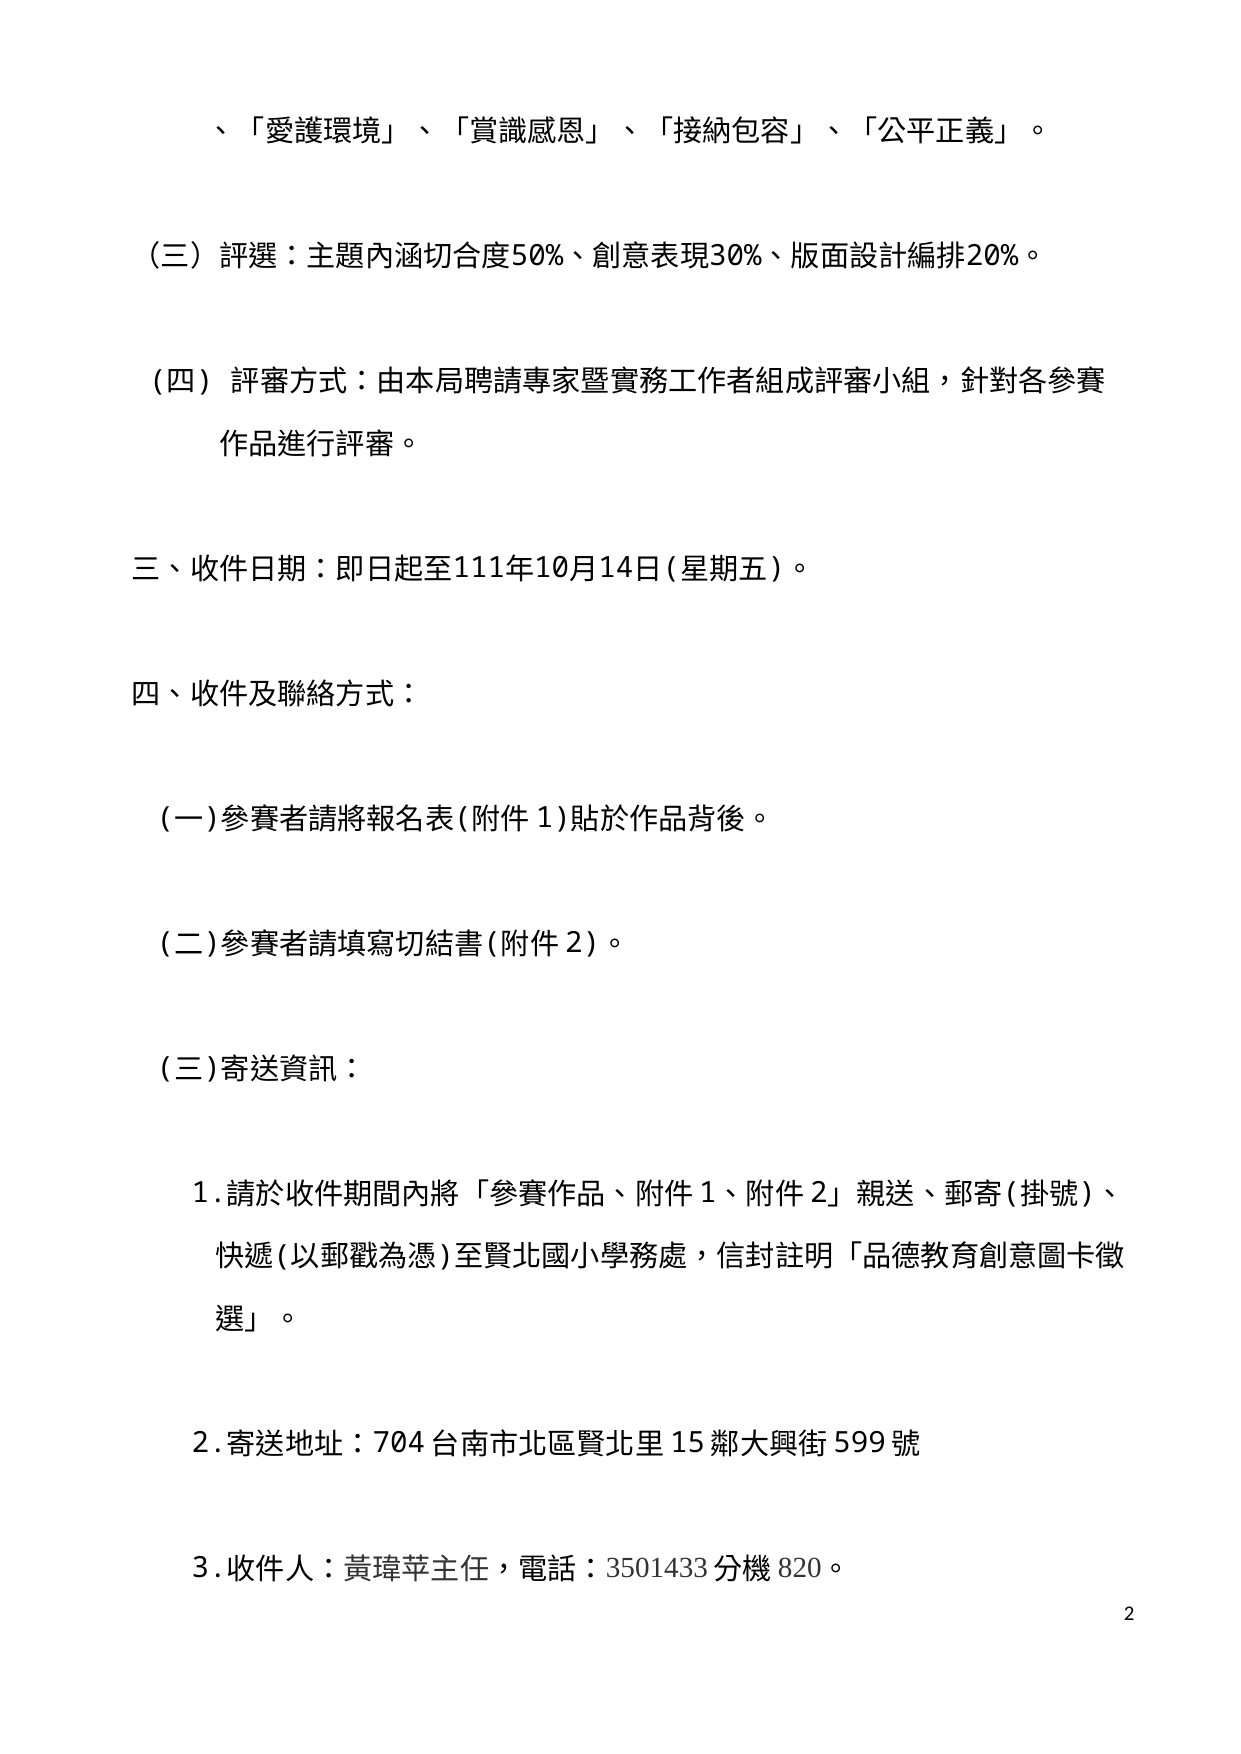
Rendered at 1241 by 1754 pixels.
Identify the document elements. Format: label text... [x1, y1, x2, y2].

text 3.收件人：黃瑋苹主任，電話：3501433分機820。 [156, 1525, 1134, 1587]
text (三)寄送資訊： [156, 1025, 1134, 1087]
text 三、收件日期：即日起至111年10月14日(星期五)。 [131, 525, 1134, 587]
text （三）評選：主題內涵切合度50%、創意表現30%、版面設計編排20%。 [131, 212, 1134, 275]
text (一)參賽者請將報名表(附件1)貼於作品背後。 [156, 775, 1134, 837]
text 、「愛護環境」、「賞識感恩」、「接納包容」、「公平正義」。 [206, 87, 1134, 150]
text 四、收件及聯絡方式： [131, 650, 1134, 712]
text (二)參賽者請填寫切結書(附件2)。 [156, 900, 1134, 962]
text 1.請於收件期間內將「參賽作品、附件1、附件2」親送、郵寄(掛號)、快遞(以郵戳為憑)至賢北國小學務處，信封註明「品德教育創意圖卡徵選」。 [156, 1150, 1134, 1337]
text (四) 評審方式：由本局聘請專家暨實務工作者組成評審小組，針對各參賽作品進行評審。 [131, 337, 1134, 462]
text 2.寄送地址：704台南市北區賢北里15鄰大興街599號 [156, 1400, 1134, 1462]
